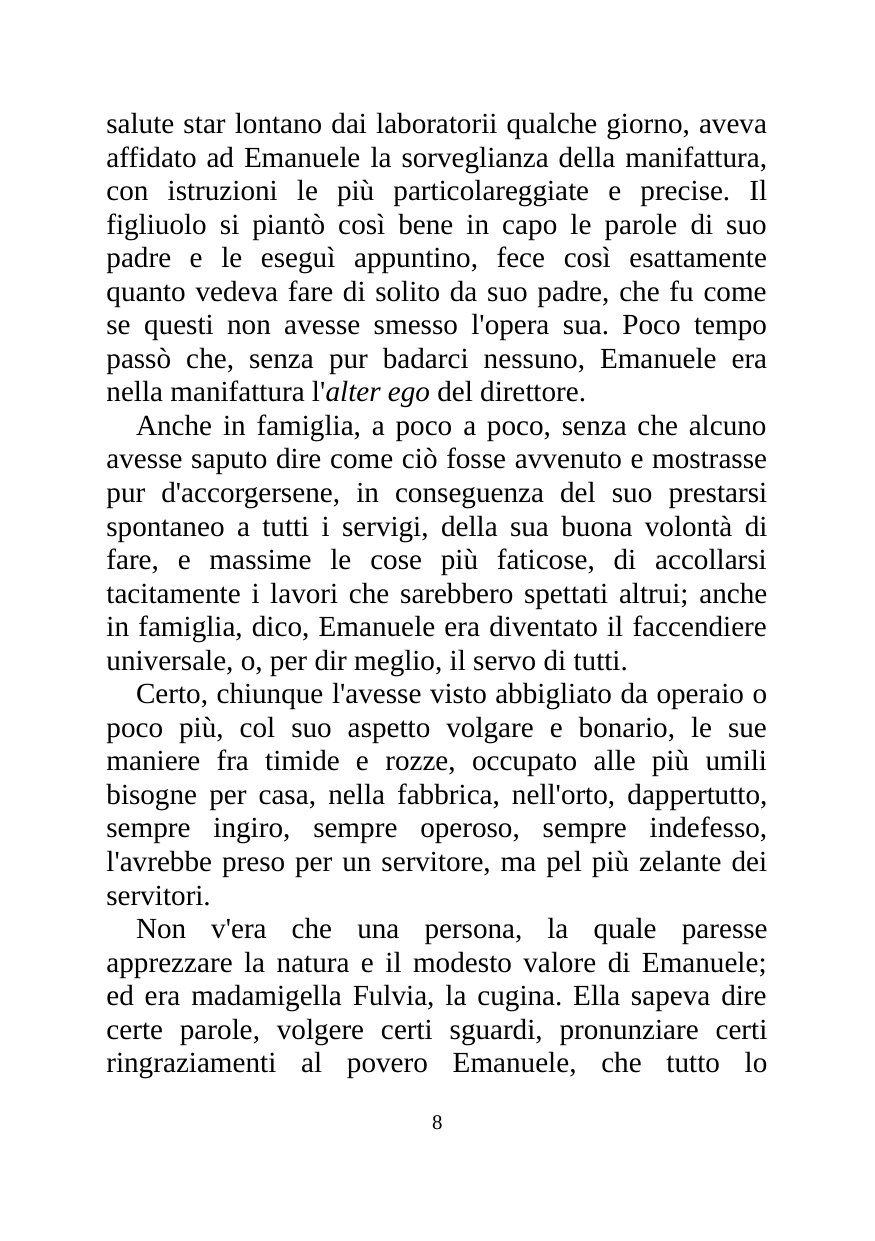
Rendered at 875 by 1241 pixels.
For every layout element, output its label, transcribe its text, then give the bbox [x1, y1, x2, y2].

text Non v'era che una persona, la quale paresse apprezzare la natura e il modesto valore di Emanuele; ed era madamigella Fulvia, la cugina. Ella sapeva dire certe parole, volgere certi sguardi, pronunziare certi ringraziamenti al povero Emanuele, che tutto lo [106, 911, 768, 1079]
text Anche in famiglia, a poco a poco, senza che alcuno avesse saputo dire come ciò fosse avvenuto e mostrasse pur d'accorgersene, in conseguenza del suo prestarsi spontaneo a tutti i servigi, della sua buona volontà di fare, e massime le cose più faticose, di accollarsi tacitamente i lavori che sarebbero spettati altrui; anche in famiglia, dico, Emanuele era diventato il faccendiere universale, o, per dir meglio, il servo di tutti. [106, 408, 768, 676]
text salute star lontano dai laboratorii qualche giorno, aveva affidato ad Emanuele la sorveglianza della manifattura, con istruzioni le più particolareggiate e precise. Il figliuolo si piantò così bene in capo le parole di suo padre e le eseguì appuntino, fece così esattamente quanto vedeva fare di solito da suo padre, che fu come se questi non avesse smesso l'opera sua. Poco tempo passò che, senza pur badarci nessuno, Emanuele era nella manifattura l'alter ego del direttore. [106, 106, 768, 408]
text Certo, chiunque l'avesse visto abbigliato da operaio o poco più, col suo aspetto volgare e bonario, le sue maniere fra timide e rozze, occupato alle più umili bisogne per casa, nella fabbrica, nell'orto, dappertutto, sempre ingiro, sempre operoso, sempre indefesso, l'avrebbe preso per un servitore, ma pel più zelante dei servitori. [106, 676, 768, 911]
